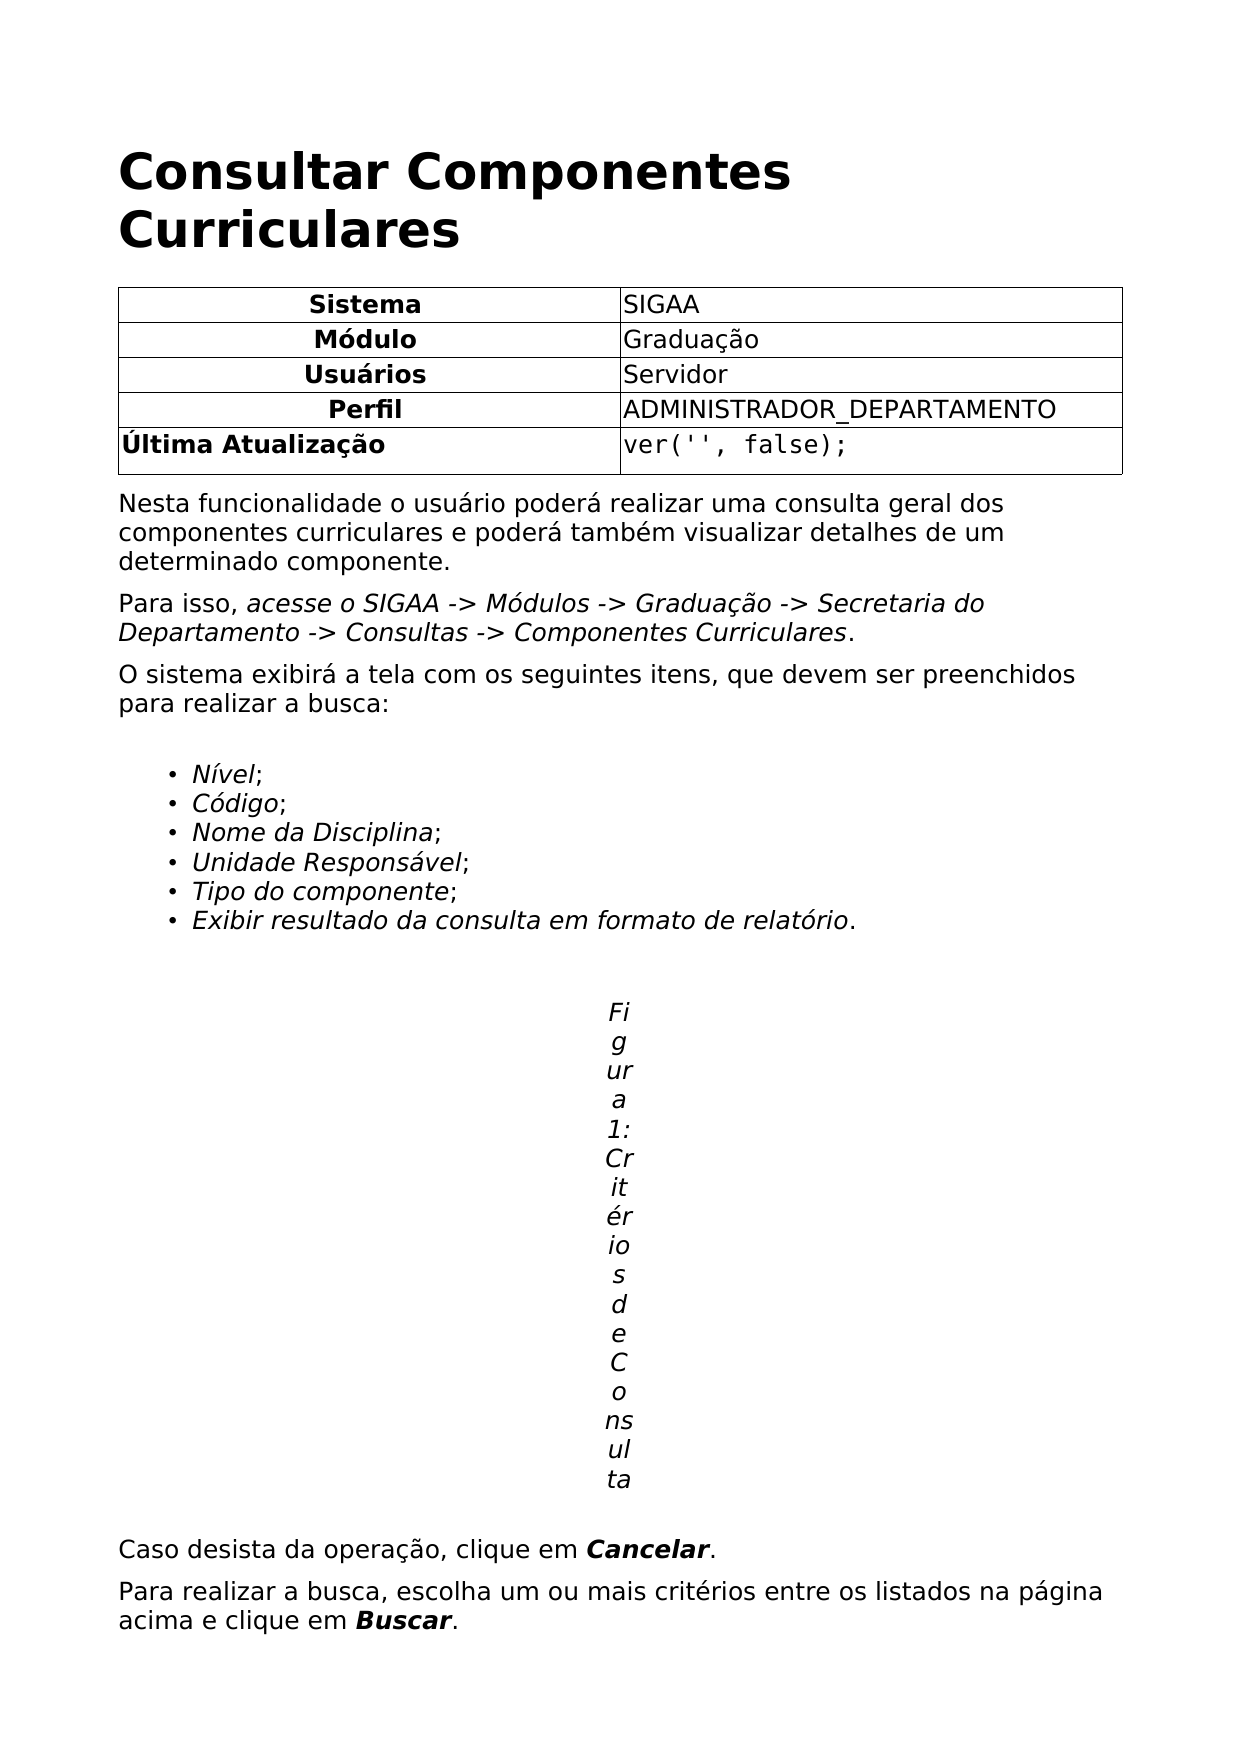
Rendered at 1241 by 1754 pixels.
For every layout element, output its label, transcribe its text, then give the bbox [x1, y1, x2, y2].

list Unidade Responsável; [177, 848, 1122, 877]
table_cell Graduação [621, 323, 1122, 357]
text Caso desista da operação, clique em Cancelar. [118, 1536, 1122, 1565]
subtitle Consultar Componentes Curriculares [118, 143, 1122, 259]
list Nome da Disciplina; [177, 818, 1122, 848]
text Nesta funcionalidade o usuário poderá realizar uma consulta geral dos componentes curriculares e poderá também visualizar detalhes de um determinado componente. [118, 489, 1122, 577]
list Nível; [177, 760, 1122, 789]
list Código; [177, 789, 1122, 818]
table_cell Última Atualização [119, 428, 620, 474]
text O sistema exibirá a tela com os seguintes itens, que devem ser preenchidos para realizar a busca: [118, 660, 1122, 718]
table_cell ver('', false); [621, 428, 1122, 474]
table_cell ADMINISTRADOR_DEPARTAMENTO [621, 393, 1122, 427]
table_header SIGAA [621, 288, 1122, 322]
list Exibir resultado da consulta em formato de relatório. [177, 906, 1122, 935]
table_cell Usuários [119, 358, 620, 392]
table_cell Servidor [621, 358, 1122, 392]
text Figura 1: Critérios de Consulta [603, 977, 637, 1494]
table_header Sistema [119, 288, 620, 322]
text Para realizar a busca, escolha um ou mais critérios entre os listados na página acima e clique em Buscar. [118, 1577, 1122, 1636]
text Para isso, acesse o SIGAA -> Módulos -> Graduação -> Secretaria do Departamento -> Consultas -> Componentes Curriculares. [118, 589, 1122, 647]
list Tipo do componente; [177, 877, 1122, 906]
table_cell Módulo [119, 323, 620, 357]
table_cell Perfil [119, 393, 620, 427]
